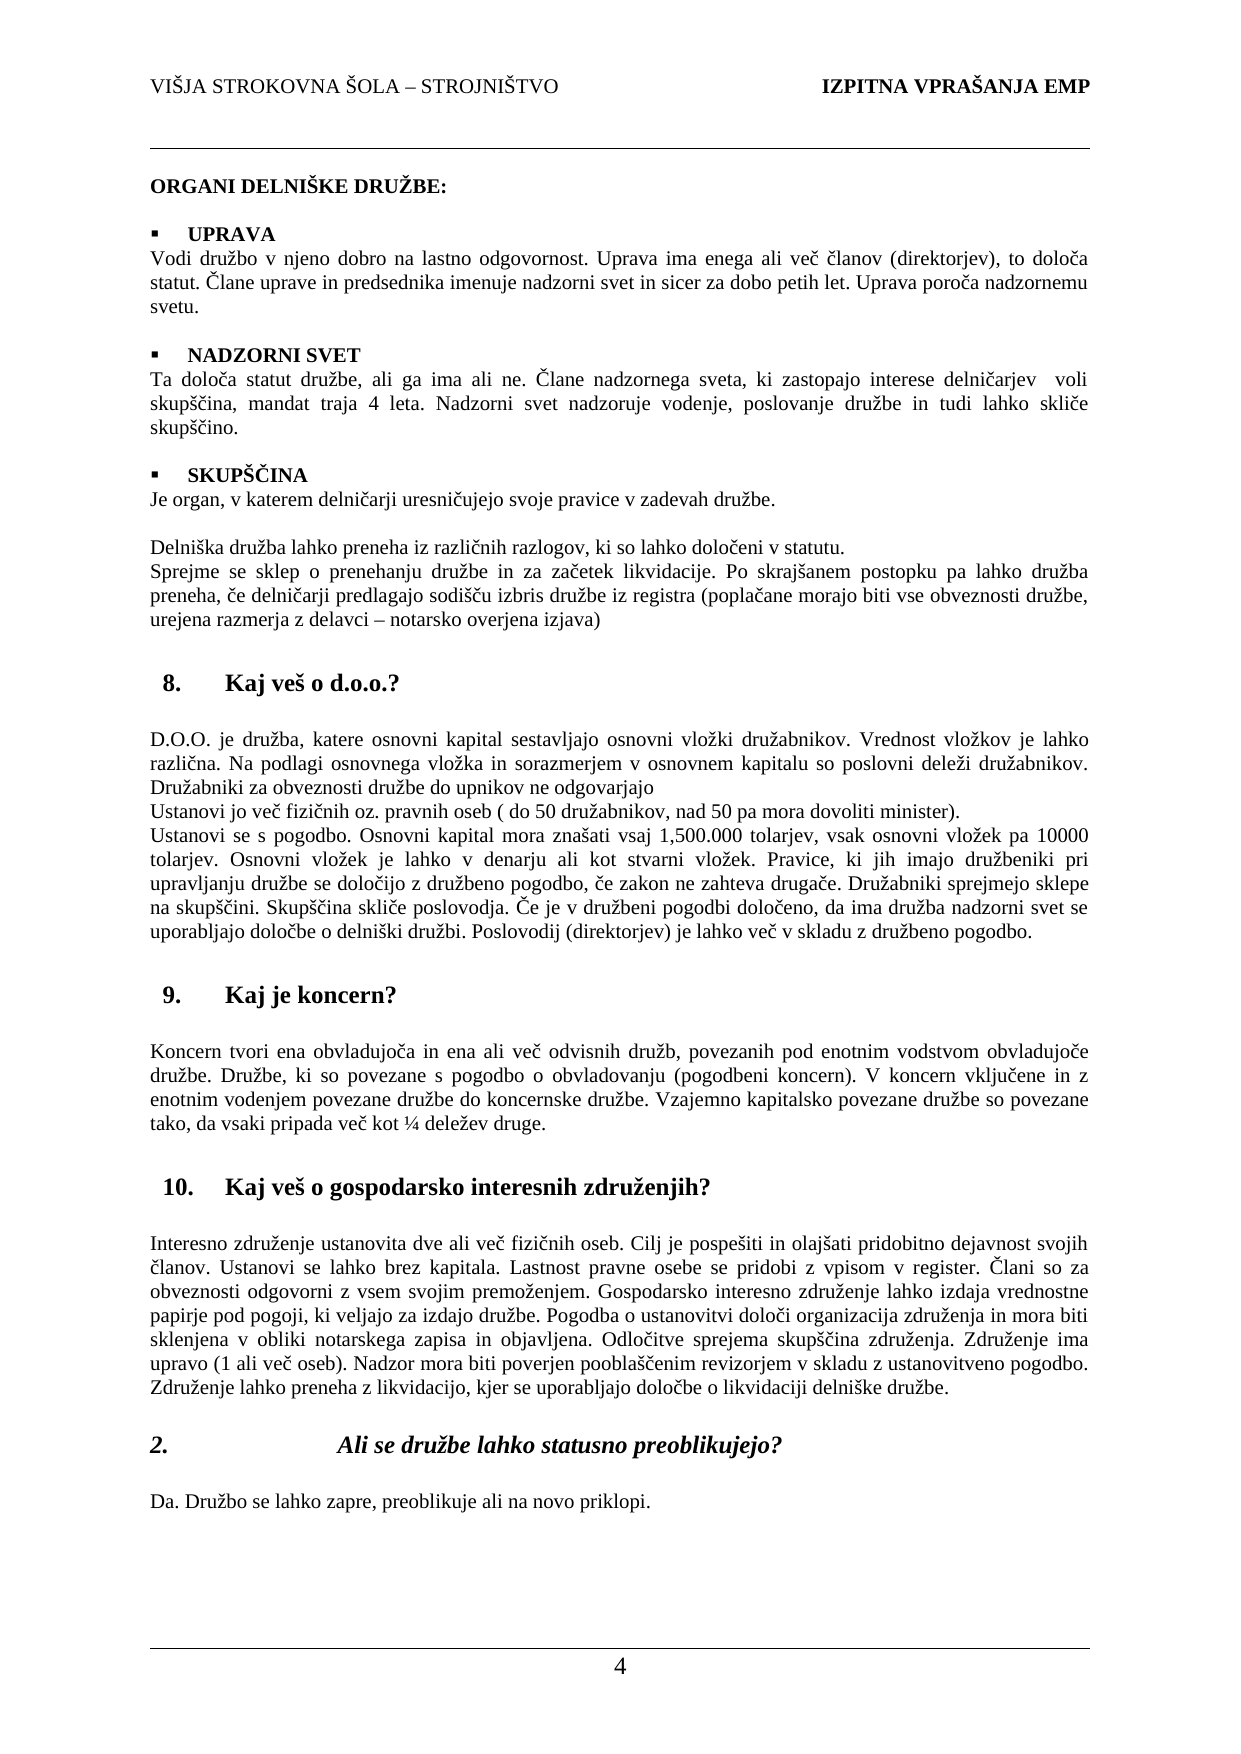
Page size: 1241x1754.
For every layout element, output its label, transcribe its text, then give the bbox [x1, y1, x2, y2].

text ORGANI DELNIŠKE DRUŽBE: [150, 174, 1090, 198]
subtitle Kaj veš o gospodarsko interesnih združenjih? [162, 1172, 1090, 1201]
text D.O.O. je družba, katere osnovni kapital sestavljajo osnovni vložki družabnikov. Vrednost vložkov je lahko različna. Na podlagi osnovnega vložka in sorazmerjem v osnovnem kapitalu so poslovni deleži družabnikov. Družabniki za obveznosti družbe do upnikov ne odgovarjajo [150, 727, 1090, 799]
text Koncern tvori ena obvladujoča in ena ali več odvisnih družb, povezanih pod enotnim vodstvom obvladujoče družbe. Družbe, ki so povezane s pogodbo o obvladovanju (pogodbeni koncern). V koncern vključene in z enotnim vodenjem povezane družbe do koncernske družbe. Vzajemno kapitalsko povezane družbe so povezane tako, da vsaki pripada več kot ¼ deležev druge. [150, 1039, 1090, 1135]
text Interesno združenje ustanovita dve ali več fizičnih oseb. Cilj je pospešiti in olajšati pridobitno dejavnost svojih članov. Ustanovi se lahko brez kapitala. Lastnost pravne osebe se pridobi z vpisom v register. Člani so za obveznosti odgovorni z vsem svojim premoženjem. Gospodarsko interesno združenje lahko izdaja vrednostne papirje pod pogoji, ki veljajo za izdajo družbe. Pogodba o ustanovitvi določi organizacija združenja in mora biti sklenjena v obliki notarskega zapisa in objavljena. Odločitve sprejema skupščina združenja. Združenje ima upravo (1 ali več oseb). Nadzor mora biti poverjen pooblaščenim revizorjem v skladu z ustanovitveno pogodbo. Združenje lahko preneha z likvidacijo, kjer se uporabljajo določbe o likvidaciji delniške družbe. [150, 1231, 1090, 1399]
text Ustanovi jo več fizičnih oz. pravnih oseb ( do 50 družabnikov, nad 50 pa mora dovoliti minister). [150, 799, 1090, 823]
text Je organ, v katerem delničarji uresničujejo svoje pravice v zadevah družbe. [150, 487, 1090, 511]
subtitle Ali se družbe lahko statusno preoblikujejo? [150, 1430, 1090, 1458]
subtitle Kaj veš o d.o.o.? [162, 668, 1090, 697]
subtitle Kaj je koncern? [162, 980, 1090, 1009]
list SKUPŠČINA [150, 463, 1090, 487]
text Da. Družbo se lahko zapre, preoblikuje ali na novo priklopi. [150, 1489, 1090, 1513]
text Delniška družba lahko preneha iz različnih razlogov, ki so lahko določeni v statutu. [150, 535, 1090, 559]
text Ustanovi se s pogodbo. Osnovni kapital mora znašati vsaj 1,500.000 tolarjev, vsak osnovni vložek pa 10000 tolarjev. Osnovni vložek je lahko v denarju ali kot stvarni vložek. Pravice, ki jih imajo družbeniki pri upravljanju družbe se določijo z družbeno pogodbo, če zakon ne zahteva drugače. Družabniki sprejmejo sklepe na skupščini. Skupščina skliče poslovodja. Če je v družbeni pogodbi določeno, da ima družba nadzorni svet se uporabljajo določbe o delniški družbi. Poslovodij (direktorjev) je lahko več v skladu z družbeno pogodbo. [150, 823, 1090, 943]
list UPRAVA [150, 222, 1090, 246]
text Vodi družbo v njeno dobro na lastno odgovornost. Uprava ima enega ali več članov (direktorjev), to določa statut. Člane uprave in predsednika imenuje nadzorni svet in sicer za dobo petih let. Uprava poroča nadzornemu svetu. [150, 246, 1090, 318]
list NADZORNI SVET [150, 342, 1090, 367]
text Ta določa statut družbe, ali ga ima ali ne. Člane nadzornega sveta, ki zastopajo interese delničarjev voli skupščina, mandat traja 4 leta. Nadzorni svet nadzoruje vodenje, poslovanje družbe in tudi lahko skliče skupščino. [150, 367, 1090, 439]
text Sprejme se sklep o prenehanju družbe in za začetek likvidacije. Po skrajšanem postopku pa lahko družba preneha, če delničarji predlagajo sodišču izbris družbe iz registra (poplačane morajo biti vse obveznosti družbe, urejena razmerja z delavci – notarsko overjena izjava) [150, 559, 1090, 631]
